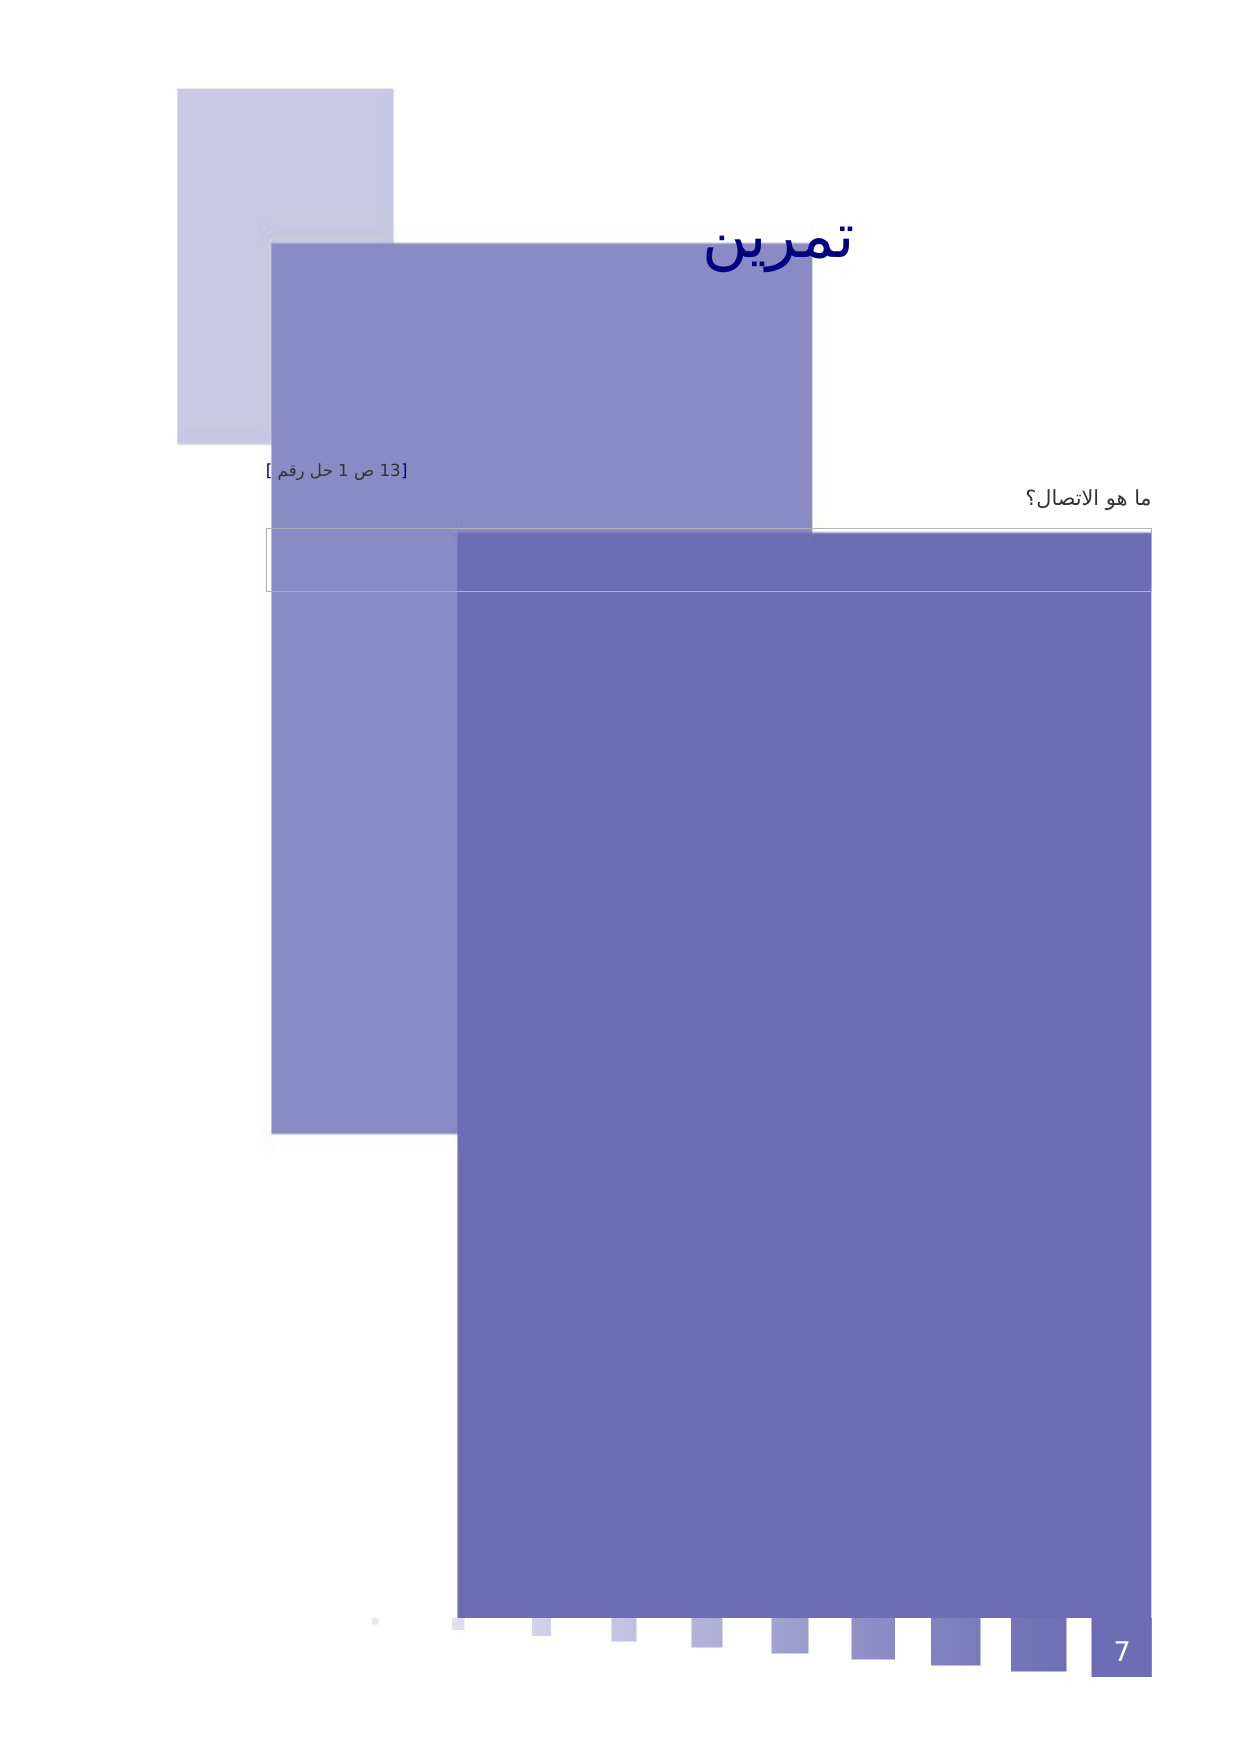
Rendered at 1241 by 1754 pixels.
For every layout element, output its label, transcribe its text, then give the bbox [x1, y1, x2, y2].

text [13 ص 1 حل رقم ] [266, 461, 1152, 480]
text ما هو الاتصال؟ [266, 486, 1152, 510]
picture [177, 88, 1152, 1677]
table_header [267, 529, 1151, 591]
title I-تمرين [213, 199, 856, 272]
text I [903, 227, 1104, 308]
